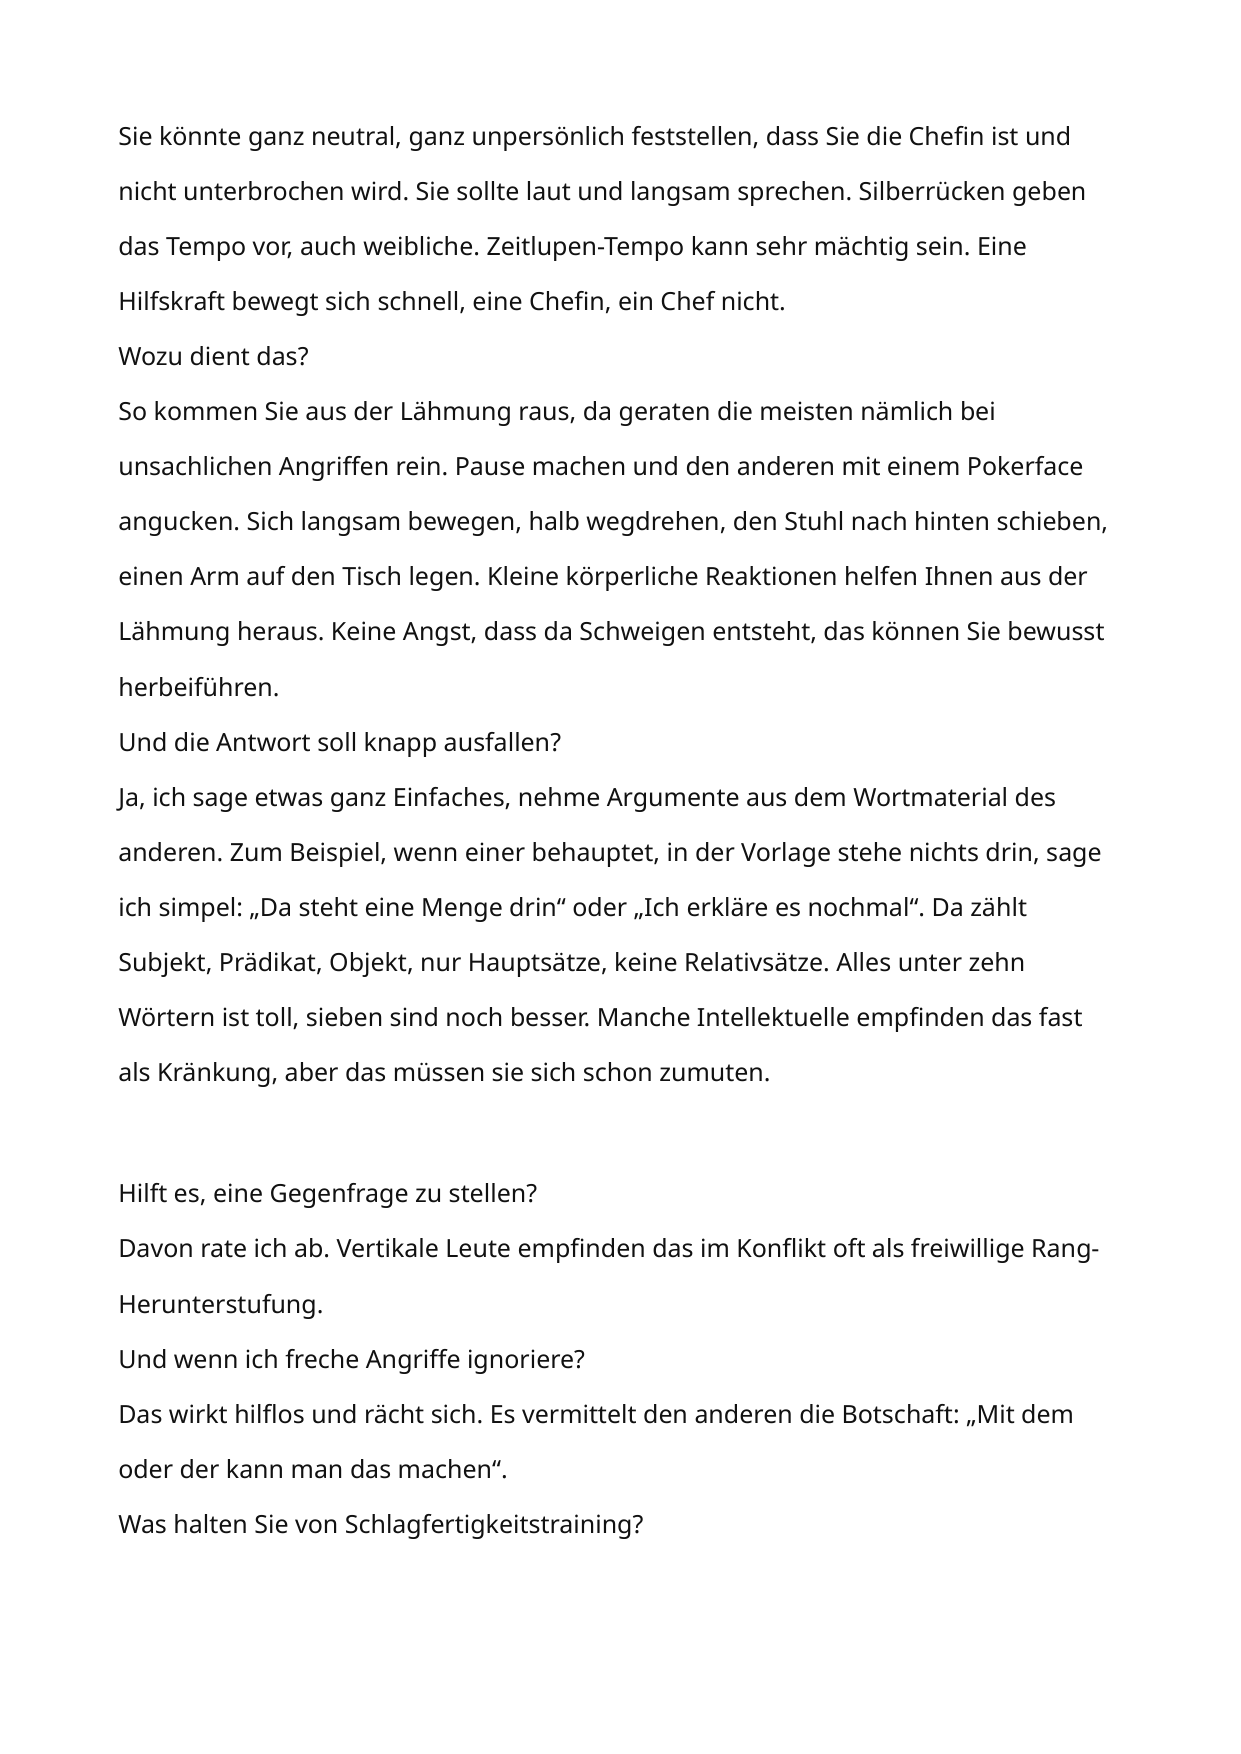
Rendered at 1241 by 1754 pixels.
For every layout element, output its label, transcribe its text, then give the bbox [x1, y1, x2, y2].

text Sie könnte ganz neutral, ganz unpersönlich feststellen, dass Sie die Chefin ist und nicht unterbrochen wird. Sie sollte laut und langsam sprechen. Silberrücken geben das Tempo vor, auch weibliche. Zeitlupen-Tempo kann sehr mächtig sein. Eine Hilfskraft bewegt sich schnell, eine Chefin, ein Chef nicht. [118, 118, 1122, 317]
text Und die Antwort soll knapp ausfallen? [118, 724, 1122, 758]
text So kommen Sie aus der Lähmung raus, da geraten die meisten nämlich bei unsachlichen Angriffen rein. Pause machen und den anderen mit einem Pokerface angucken. Sich langsam bewegen, halb wegdrehen, den Stuhl nach hinten schieben, einen Arm auf den Tisch legen. Kleine körperliche Reaktionen helfen Ihnen aus der Lähmung heraus. Keine Angst, dass da Schweigen entsteht, das können Sie bewusst herbeiführen. [118, 394, 1122, 703]
text Das wirkt hilflos und rächt sich. Es vermittelt den anderen die Botschaft: „Mit dem oder der kann man das machen“. [118, 1396, 1122, 1486]
text Was halten Sie von Schlagfertigkeitstraining? [118, 1507, 1122, 1541]
text Hilft es, eine Gegenfrage zu stellen? [118, 1176, 1122, 1210]
text Und wenn ich freche Angriffe ignoriere? [118, 1341, 1122, 1375]
text Davon rate ich ab. Vertikale Leute empfinden das im Konflikt oft als freiwillige Rang-Herunterstufung. [118, 1231, 1122, 1320]
text Ja, ich sage etwas ganz Einfaches, nehme Argumente aus dem Wortmaterial des anderen. Zum Beispiel, wenn einer behauptet, in der Vorlage stehe nichts drin, sage ich simpel: „Da steht eine Menge drin“ oder „Ich erkläre es nochmal“. Da zählt Subjekt, Prädikat, Objekt, nur Hauptsätze, keine Relativsätze. Alles unter zehn Wörtern ist toll, sieben sind noch besser. Manche Intellektuelle empfinden das fast als Kränkung, aber das müssen sie sich schon zumuten. [118, 779, 1122, 1089]
text Wozu dient das? [118, 338, 1122, 373]
